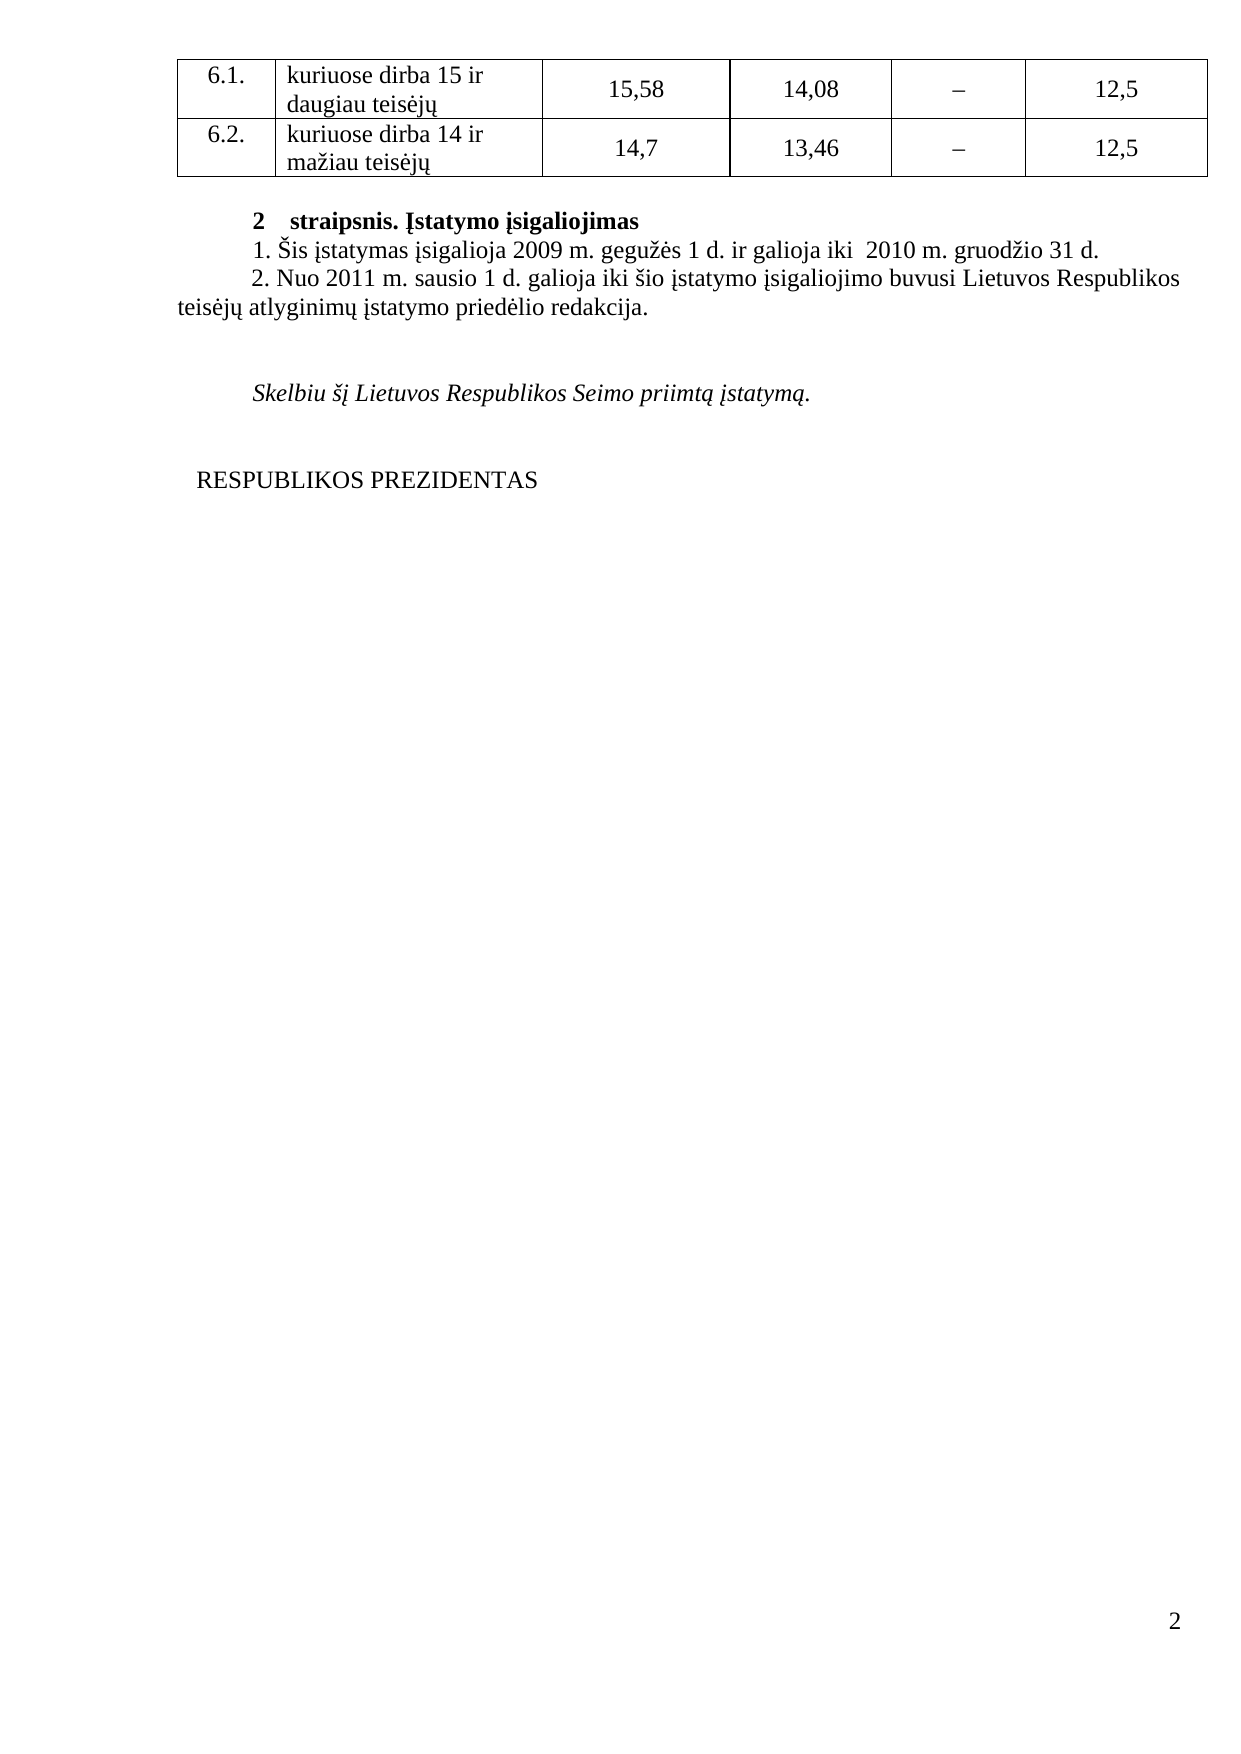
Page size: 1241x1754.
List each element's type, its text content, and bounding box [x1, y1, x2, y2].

table_cell – [892, 119, 1025, 176]
table_cell 6.2. [178, 119, 275, 176]
table_cell – [892, 60, 1025, 118]
text RESPUBLIKOS PREZIDENTAS [177, 465, 1181, 493]
text 1. Šis įstatymas įsigalioja 2009 m. gegužės 1 d. ir galioja iki 2010 m. gruodžio 31 d. [252, 235, 1181, 263]
table_cell 14,7 [543, 119, 729, 176]
table_cell kuriuose dirba 14 ir mažiau teisėjų [276, 119, 542, 176]
table_cell 12,5 [1026, 119, 1207, 176]
table_cell 13,46 [731, 119, 891, 176]
text 2 straipsnis. Įstatymo įsigaliojimas [252, 206, 1181, 235]
table_cell 6.1. [178, 60, 275, 118]
table_cell kuriuose dirba 15 ir daugiau teisėjų [276, 60, 542, 118]
text Skelbiu šį Lietuvos Respublikos Seimo priimtą įstatymą. [177, 378, 1181, 407]
table_cell 12,5 [1026, 60, 1207, 118]
table_cell 15,58 [543, 60, 729, 118]
table_cell 14,08 [731, 60, 891, 118]
text 2. Nuo 2011 m. sausio 1 d. galioja iki šio įstatymo įsigaliojimo buvusi Lietuvos Respublikos teisėjų atlyginimų įstatymo priedėlio redakcija. [177, 263, 1181, 321]
